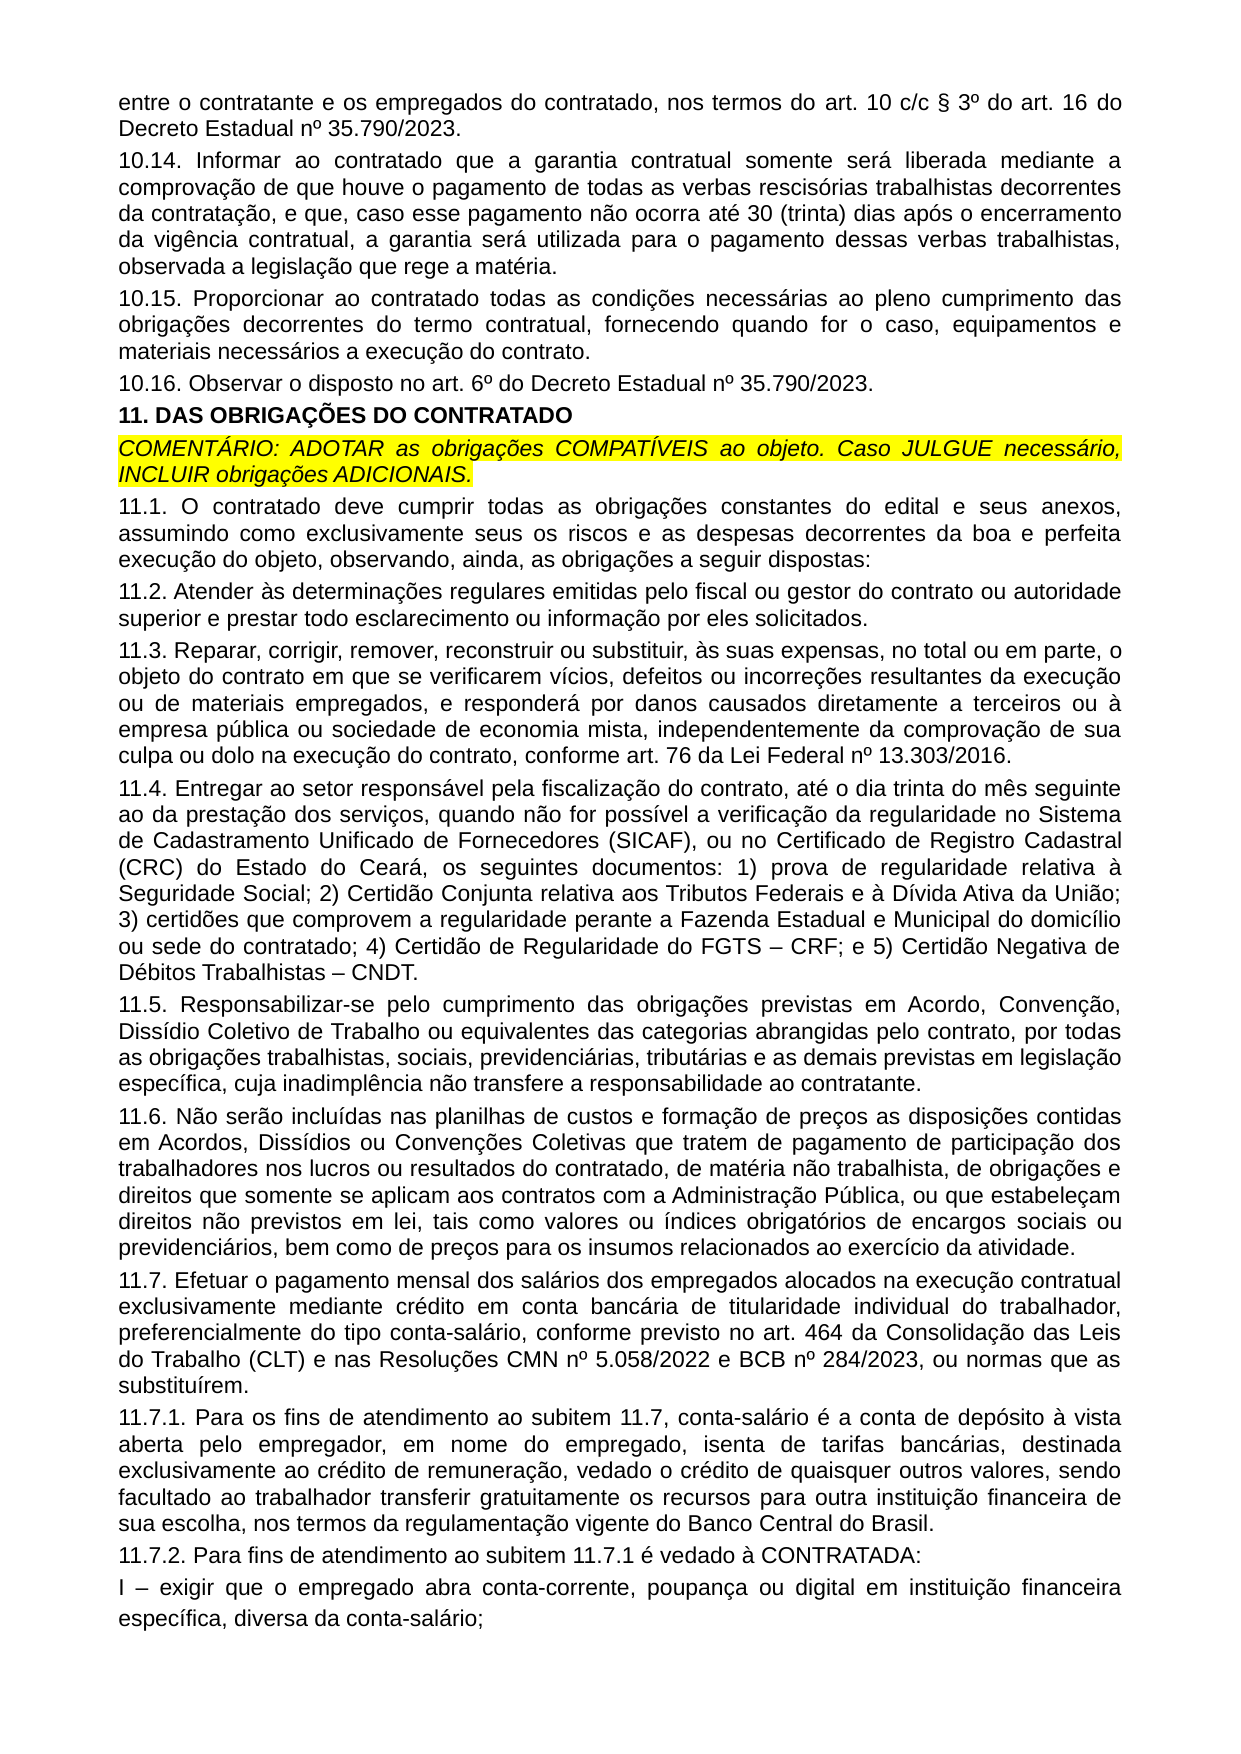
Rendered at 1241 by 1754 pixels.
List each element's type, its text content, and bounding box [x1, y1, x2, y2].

text 11.6. Não serão incluídas nas planilhas de custos e formação de preços as disposições contidas em Acordos, Dissídios ou Convenções Coletivas que tratem de pagamento de participação dos trabalhadores nos lucros ou resultados do contratado, de matéria não trabalhista, de obrigações e direitos que somente se aplicam aos contratos com a Administração Pública, ou que estabeleçam direitos não previstos em lei, tais como valores ou índices obrigatórios de encargos sociais ou previdenciários, bem como de preços para os insumos relacionados ao exercício da atividade. [118, 1103, 1122, 1261]
text I – exigir que o empregado abra conta-corrente, poupança ou digital em instituição financeira específica, diversa da conta-salário; [118, 1574, 1122, 1631]
text 11.5. Responsabilizar-se pelo cumprimento das obrigações previstas em Acordo, Convenção, Dissídio Coletivo de Trabalho ou equivalentes das categorias abrangidas pelo contrato, por todas as obrigações trabalhistas, sociais, previdenciárias, tributárias e as demais previstas em legislação específica, cuja inadimplência não transfere a responsabilidade ao contratante. [118, 991, 1122, 1097]
text 10.15. Proporcionar ao contratado todas as condições necessárias ao pleno cumprimento das obrigações decorrentes do termo contratual, fornecendo quando for o caso, equipamentos e materiais necessários a execução do contrato. [118, 285, 1122, 364]
text 11. DAS OBRIGAÇÕES DO CONTRATADO [118, 402, 1122, 428]
text 11.3. Reparar, corrigir, remover, reconstruir ou substituir, às suas expensas, no total ou em parte, o objeto do contrato em que se verificarem vícios, defeitos ou incorreções resultantes da execução ou de materiais empregados, e responderá por danos causados diretamente a terceiros ou à empresa pública ou sociedade de economia mista, independentemente da comprovação de sua culpa ou dolo na execução do contrato, conforme art. 76 da Lei Federal nº 13.303/2016. [118, 637, 1122, 768]
text 11.7.1. Para os fins de atendimento ao subitem 11.7, conta-salário é a conta de depósito à vista aberta pelo empregador, em nome do empregado, isenta de tarifas bancárias, destinada exclusivamente ao crédito de remuneração, vedado o crédito de quaisquer outros valores, sendo facultado ao trabalhador transferir gratuitamente os recursos para outra instituição financeira de sua escolha, nos termos da regulamentação vigente do Banco Central do Brasil. [118, 1404, 1122, 1536]
text 11.7.2. Para fins de atendimento ao subitem 11.7.1 é vedado à CONTRATADA: [118, 1542, 1122, 1568]
text 11.1. O contratado deve cumprir todas as obrigações constantes do edital e seus anexos, assumindo como exclusivamente seus os riscos e as despesas decorrentes da boa e perfeita execução do objeto, observando, ainda, as obrigações a seguir dispostas: [118, 493, 1122, 572]
text 10.16. Observar o disposto no art. 6º do Decreto Estadual nº 35.790/2023. [118, 370, 1122, 396]
text entre o contratante e os empregados do contratado, nos termos do art. 10 c/c § 3º do art. 16 do Decreto Estadual nº 35.790/2023. [118, 88, 1122, 141]
text 11.4. Entregar ao setor responsável pela fiscalização do contrato, até o dia trinta do mês seguinte ao da prestação dos serviços, quando não for possível a verificação da regularidade no Sistema de Cadastramento Unificado de Fornecedores (SICAF), ou no Certificado de Registro Cadastral (CRC) do Estado do Ceará, os seguintes documentos: 1) prova de regularidade relativa à Seguridade Social; 2) Certidão Conjunta relativa aos Tributos Federais e à Dívida Ativa da União; 3) certidões que comprovem a regularidade perante a Fazenda Estadual e Municipal do domicílio ou sede do contratado; 4) Certidão de Regularidade do FGTS – CRF; e 5) Certidão Negativa de Débitos Trabalhistas – CNDT. [118, 774, 1122, 985]
text COMENTÁRIO: ADOTAR as obrigações COMPATÍVEIS ao objeto. Caso JULGUE necessário, INCLUIR obrigações ADICIONAIS. [118, 434, 1122, 487]
text 11.7. Efetuar o pagamento mensal dos salários dos empregados alocados na execução contratual exclusivamente mediante crédito em conta bancária de titularidade individual do trabalhador, preferencialmente do tipo conta-salário, conforme previsto no art. 464 da Consolidação das Leis do Trabalho (CLT) e nas Resoluções CMN nº 5.058/2022 e BCB nº 284/2023, ou normas que as substituírem. [118, 1267, 1122, 1398]
text 11.2. Atender às determinações regulares emitidas pelo fiscal ou gestor do contrato ou autoridade superior e prestar todo esclarecimento ou informação por eles solicitados. [118, 578, 1122, 631]
text 10.14. Informar ao contratado que a garantia contratual somente será liberada mediante a comprovação de que houve o pagamento de todas as verbas rescisórias trabalhistas decorrentes da contratação, e que, caso esse pagamento não ocorra até 30 (trinta) dias após o encerramento da vigência contratual, a garantia será utilizada para o pagamento dessas verbas trabalhistas, observada a legislação que rege a matéria. [118, 147, 1122, 279]
